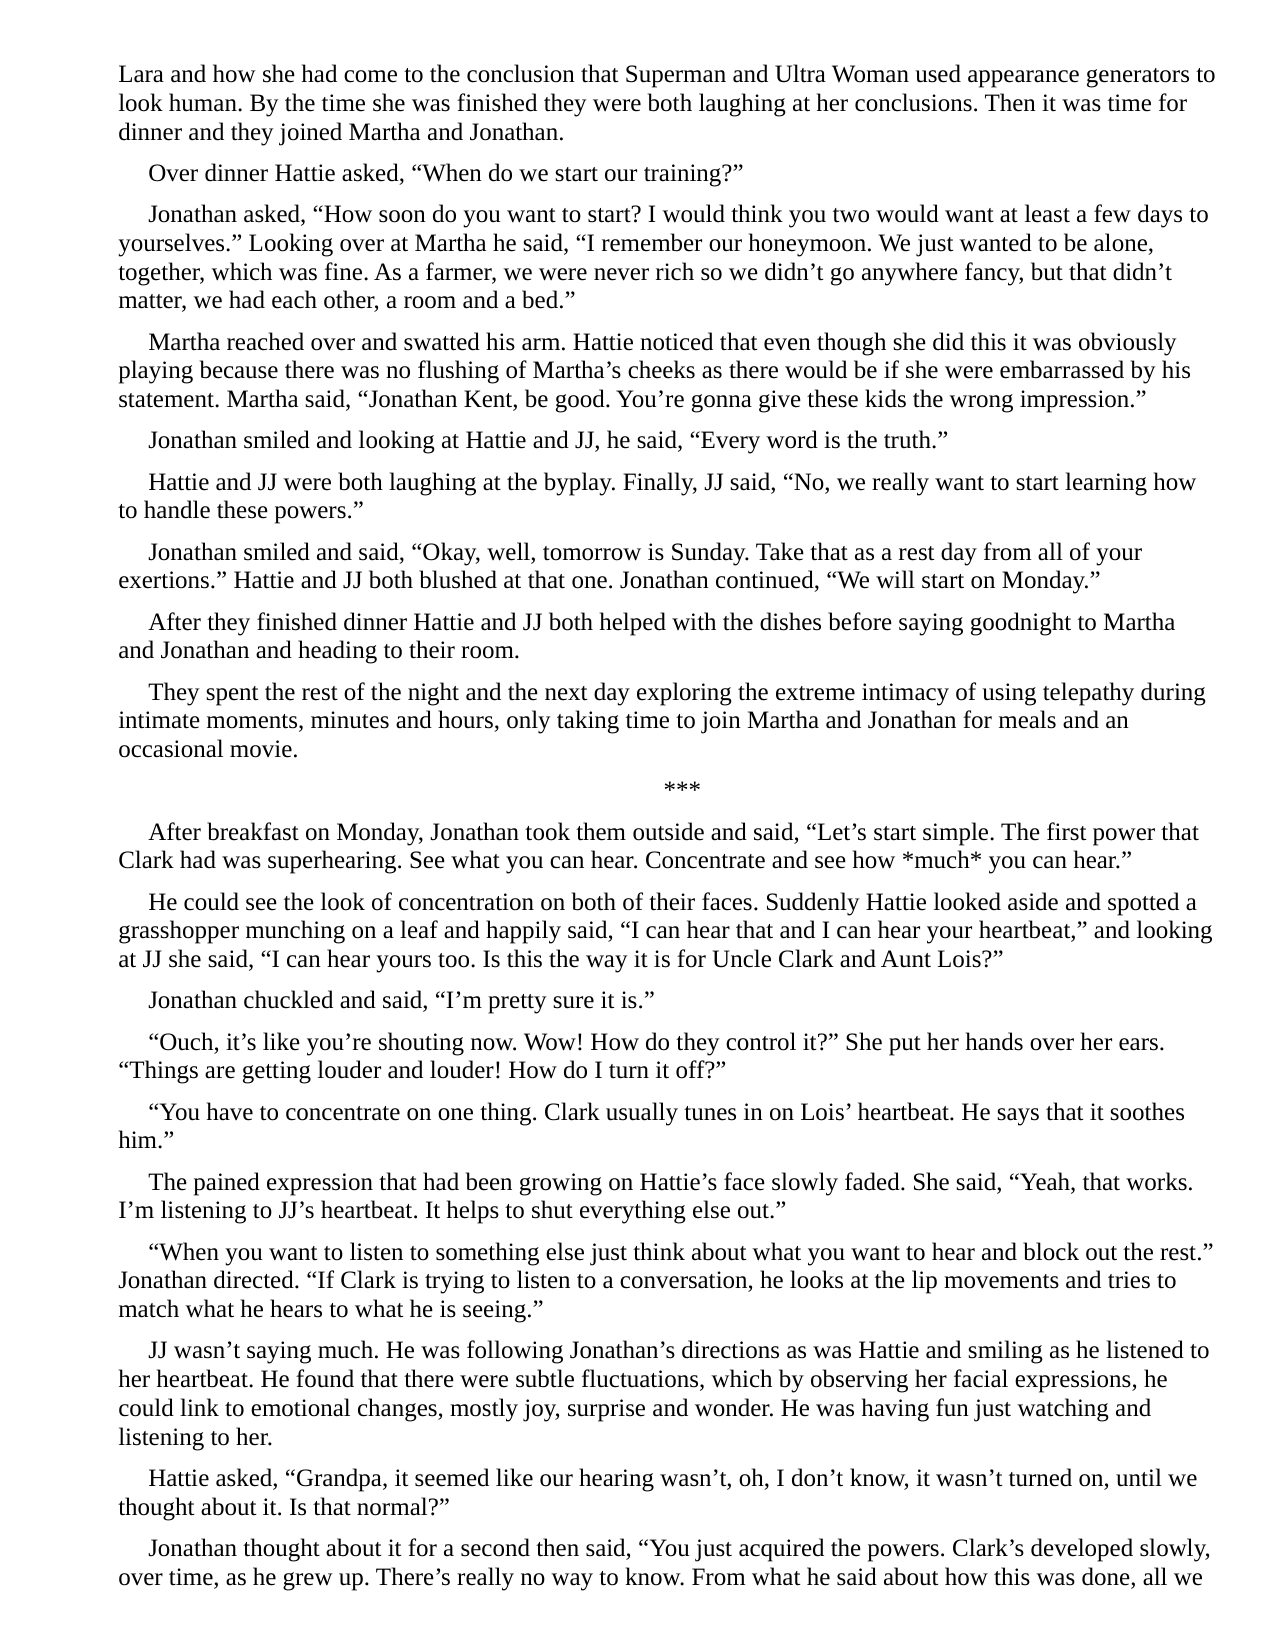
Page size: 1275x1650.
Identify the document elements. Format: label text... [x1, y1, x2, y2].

text JJ wasn’t saying much. He was following Jonathan’s directions as was Hattie and smiling as he listened to her heartbeat. He found that there were subtle fluctuations, which by observing her facial expressions, he could link to emotional changes, mostly joy, surprise and wonder. He was having fun just watching and listening to her. [118, 1335, 1216, 1450]
text Martha reached over and swatted his arm. Hattie noticed that even though she did this it was obviously playing because there was no flushing of Martha’s cheeks as there would be if she were embarrassed by his statement. Martha said, “Jonathan Kent, be good. You’re gonna give these kids the wrong impression.” [118, 327, 1216, 413]
text *** [118, 775, 1216, 804]
text “When you want to listen to something else just think about what you want to hear and block out the rest.” Jonathan directed. “If Clark is trying to listen to a conversation, he looks at the lip movements and tries to match what he hears to what he is seeing.” [118, 1237, 1216, 1323]
text Jonathan smiled and looking at Hattie and JJ, he said, “Every word is the truth.” [118, 425, 1216, 454]
text Jonathan smiled and said, “Okay, well, tomorrow is Sunday. Take that as a rest day from all of your exertions.” Hattie and JJ both blushed at that one. Jonathan continued, “We will start on Monday.” [118, 537, 1216, 594]
text “Ouch, it’s like you’re shouting now. Wow! How do they control it?” She put her hands over her ears. “Things are getting louder and louder! How do I turn it off?” [118, 1027, 1216, 1084]
text Jonathan asked, “How soon do you want to start? I would think you two would want at least a few days to yourselves.” Looking over at Martha he said, “I remember our honeymoon. We just wanted to be alone, together, which was fine. As a farmer, we were never rich so we didn’t go anywhere fancy, but that didn’t matter, we had each other, a room and a bed.” [118, 199, 1216, 314]
text Hattie and JJ were both laughing at the byplay. Finally, JJ said, “No, we really want to start learning how to handle these powers.” [118, 467, 1216, 524]
text After breakfast on Monday, Jonathan took them outside and said, “Let’s start simple. The first power that Clark had was superhearing. See what you can hear. Concentrate and see how *much* you can hear.” [118, 817, 1216, 874]
text Jonathan thought about it for a second then said, “You just acquired the powers. Clark’s developed slowly, over time, as he grew up. There’s really no way to know. From what he said about how this was done, all we [118, 1533, 1216, 1590]
text Jonathan chuckled and said, “I’m pretty sure it is.” [118, 985, 1216, 1014]
text The pained expression that had been growing on Hattie’s face slowly faded. She said, “Yeah, that works. I’m listening to JJ’s heartbeat. It helps to shut everything else out.” [118, 1167, 1216, 1224]
text Lara and how she had come to the conclusion that Superman and Ultra Woman used appearance generators to look human. By the time she was finished they were both laughing at her conclusions. Then it was time for dinner and they joined Martha and Jonathan. [118, 59, 1216, 145]
text Over dinner Hattie asked, “When do we start our training?” [118, 158, 1216, 187]
text Hattie asked, “Grandpa, it seemed like our hearing wasn’t, oh, I don’t know, it wasn’t turned on, until we thought about it. Is that normal?” [118, 1463, 1216, 1520]
text They spent the rest of the night and the next day exploring the extreme intimacy of using telepathy during intimate moments, minutes and hours, only taking time to join Martha and Jonathan for meals and an occasional movie. [118, 677, 1216, 763]
text He could see the look of concentration on both of their faces. Suddenly Hattie looked aside and spotted a grasshopper munching on a leaf and happily said, “I can hear that and I can hear your heartbeat,” and looking at JJ she said, “I can hear yours too. Is this the way it is for Uncle Clark and Aunt Lois?” [118, 887, 1216, 973]
text After they finished dinner Hattie and JJ both helped with the dishes before saying goodnight to Martha and Jonathan and heading to their room. [118, 607, 1216, 664]
text “You have to concentrate on one thing. Clark usually tunes in on Lois’ heartbeat. He says that it soothes him.” [118, 1097, 1216, 1154]
